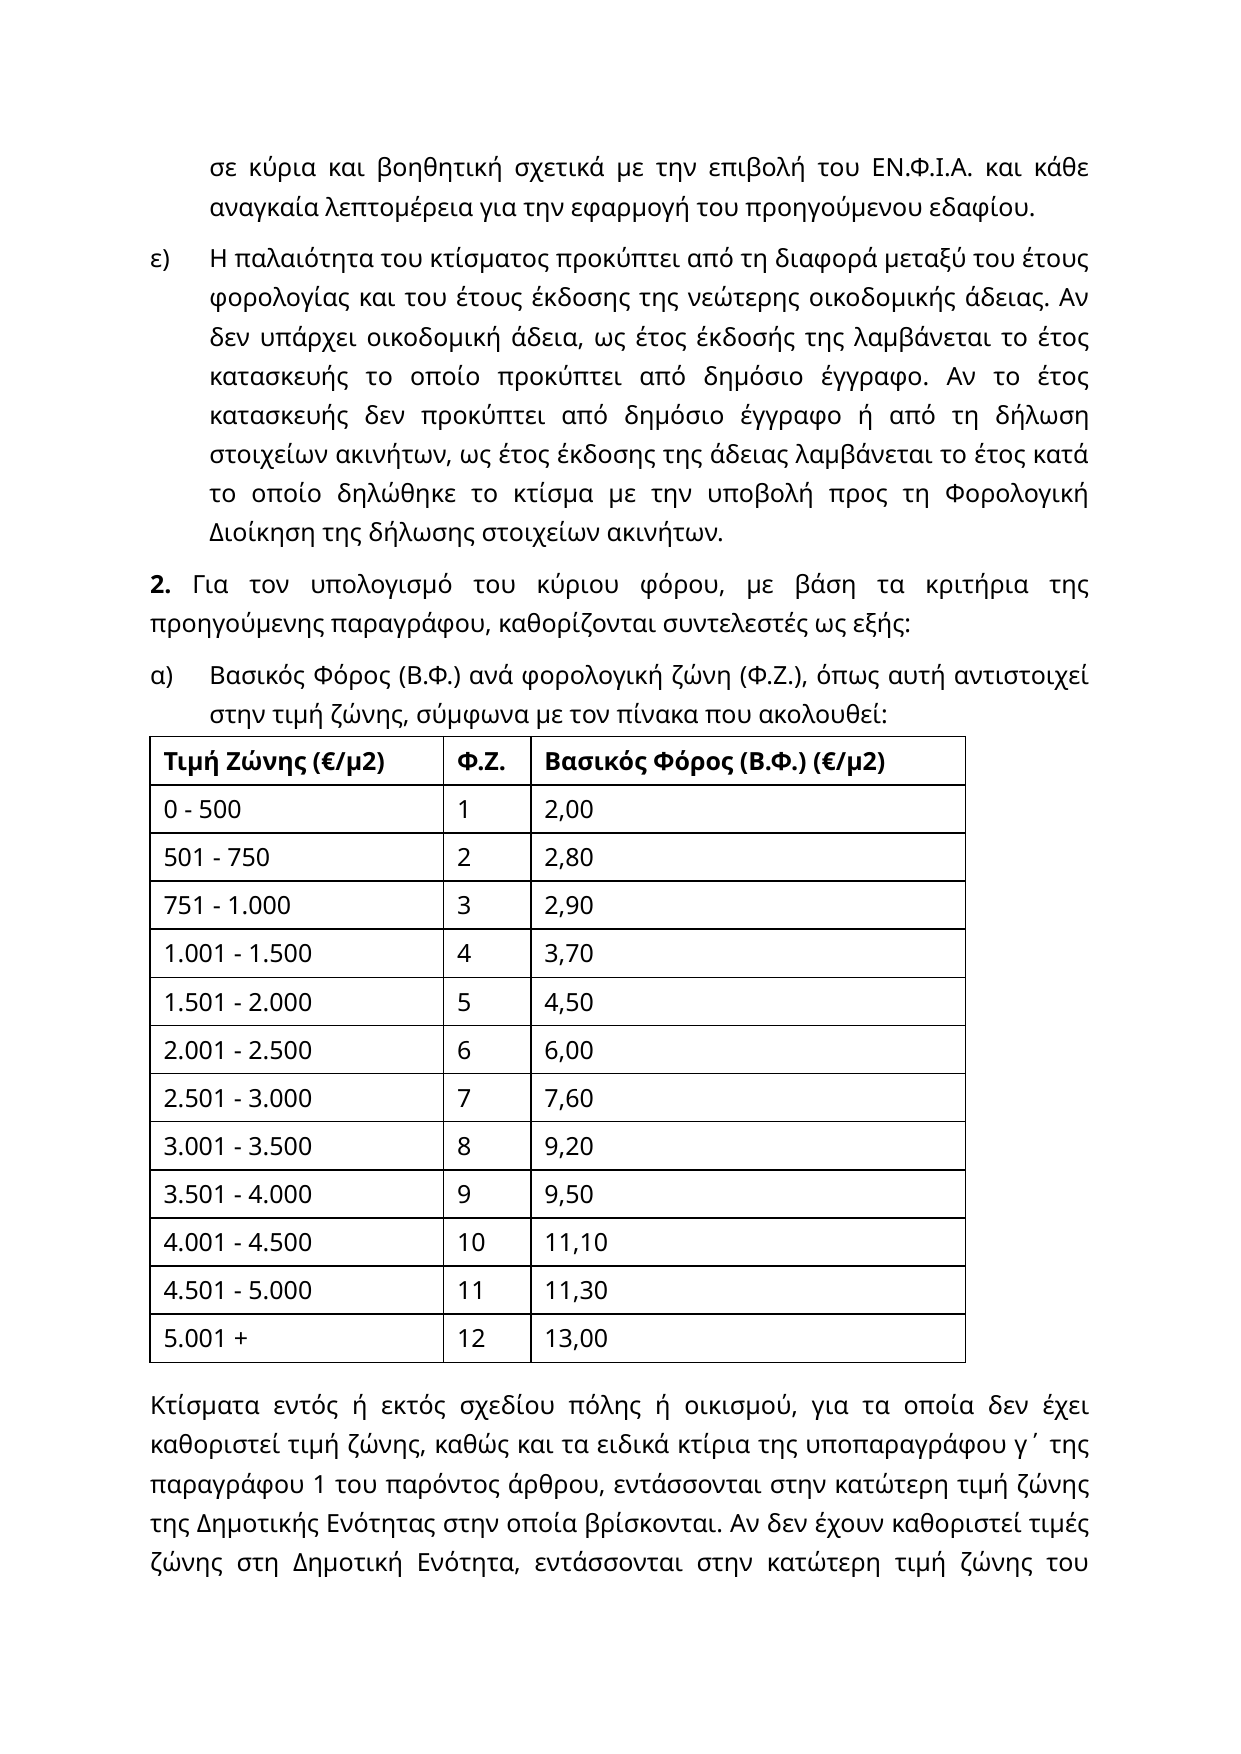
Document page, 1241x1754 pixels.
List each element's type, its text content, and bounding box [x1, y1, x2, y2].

table_cell 1 [444, 786, 530, 832]
table_header Βασικός Φόρος (Β.Φ.) (€/μ2) [532, 737, 965, 784]
table_cell 3.501 - 4.000 [151, 1171, 443, 1217]
table_cell 0 - 500 [151, 786, 443, 832]
table_cell 3,70 [532, 930, 965, 976]
table_cell 6 [444, 1026, 530, 1073]
table_cell 9,50 [532, 1171, 965, 1217]
table_cell 501 - 750 [151, 834, 443, 880]
table_cell 13,00 [532, 1315, 965, 1361]
table_cell 1.501 - 2.000 [151, 978, 443, 1024]
text Κτίσματα εντός ή εκτός σχεδίου πόλης ή οικισμού, για τα οποία δεν έχει καθοριστεί τιμή ζώνης, καθώς και τα ειδικά κτίρια της υποπαραγράφου γ΄ της παραγράφου 1 του παρόντος άρθρου, εντάσσονται στην κατώτερη τιμή ζώνης της Δημοτικής Ενότητας στην οποία βρίσκονται. Αν δεν έχουν καθοριστεί τιμές ζώνης στη Δημοτική Ενότητα, εντάσσονται στην κατώτερη τιμή ζώνης του [150, 1388, 1090, 1579]
list σε κύρια και βοηθητική σχετικά με την επιβολή του ΕΝ.Φ.Ι.Α. και κάθε αναγκαία λεπτομέρεια για την εφαρμογή του προηγούμενου εδαφίου. [150, 150, 1090, 223]
table_cell 2.501 - 3.000 [151, 1074, 443, 1121]
table_header Φ.Ζ. [444, 737, 530, 784]
table_cell 4.501 - 5.000 [151, 1267, 443, 1313]
table_cell 2,80 [532, 834, 965, 880]
table_cell 2,00 [532, 786, 965, 832]
table_header Τιμή Ζώνης (€/μ2) [151, 737, 443, 784]
table_cell 11,10 [532, 1219, 965, 1265]
table_cell 11,30 [532, 1267, 965, 1313]
table_cell 4.001 - 4.500 [151, 1219, 443, 1265]
table_cell 4 [444, 930, 530, 976]
list ε) Η παλαιότητα του κτίσματος προκύπτει από τη διαφορά μεταξύ του έτους φορολογίας και του έτους έκδοσης της νεώτερης οικοδομικής άδειας. Αν δεν υπάρχει οικοδομική άδεια, ως έτος έκδοσής της λαμβάνεται το έτος κατασκευής το οποίο προκύπτει από δημόσιο έγγραφο. Αν το έτος κατασκευής δεν προκύπτει από δημόσιο έγγραφο ή από τη δήλωση στοιχείων ακινήτων, ως έτος έκδοσης της άδειας λαμβάνεται το έτος κατά το οποίο δηλώθηκε το κτίσμα με την υποβολή προς τη Φορολογική Διοίκηση της δήλωσης στοιχείων ακινήτων. [150, 241, 1090, 549]
table_cell 6,00 [532, 1026, 965, 1073]
table_cell 3.001 - 3.500 [151, 1122, 443, 1169]
table_cell 7 [444, 1074, 530, 1121]
table_cell 8 [444, 1122, 530, 1169]
table_cell 2,90 [532, 882, 965, 928]
text 2. Για τον υπολογισμό του κύριου φόρου, με βάση τα κριτήρια της προηγούμενης παραγράφου, καθορίζονται συντελεστές ως εξής: [150, 567, 1090, 640]
table_cell 12 [444, 1315, 530, 1361]
table_cell 4,50 [532, 978, 965, 1024]
table_cell 3 [444, 882, 530, 928]
table_cell 9,20 [532, 1122, 965, 1169]
table_cell 5 [444, 978, 530, 1024]
table_cell 7,60 [532, 1074, 965, 1121]
table_cell 751 - 1.000 [151, 882, 443, 928]
table_cell 11 [444, 1267, 530, 1313]
table_cell 2.001 - 2.500 [151, 1026, 443, 1073]
table_cell 9 [444, 1171, 530, 1217]
table_cell 1.001 - 1.500 [151, 930, 443, 976]
table_cell 10 [444, 1219, 530, 1265]
list α) Βασικός Φόρος (Β.Φ.) ανά φορολογική ζώνη (Φ.Ζ.), όπως αυτή αντιστοιχεί στην τιμή ζώνης, σύμφωνα με τον πίνακα που ακολουθεί: [150, 657, 1090, 731]
table_cell 5.001 + [151, 1315, 443, 1361]
table_cell 2 [444, 834, 530, 880]
